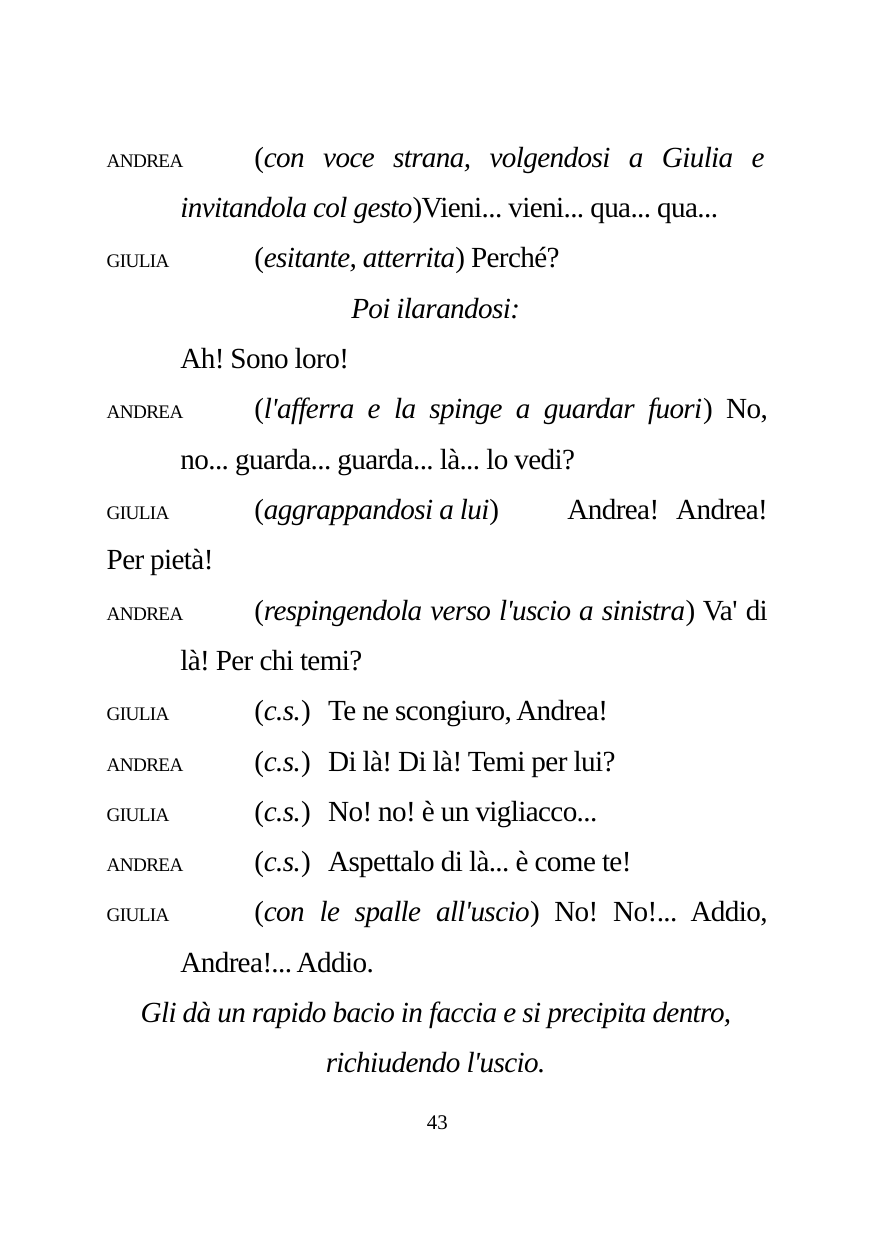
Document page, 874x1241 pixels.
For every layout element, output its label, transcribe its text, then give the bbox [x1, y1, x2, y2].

text Gli dà un rapido bacio in faccia e si precipita dentro, richiudendo l'uscio. [106, 995, 768, 1079]
text andrea (l'afferra e la spinge a guardar fuori) No, no... guarda... guarda... là... lo vedi? [106, 391, 768, 475]
text andrea (c.s.) Di là! Di là! Temi per lui? [106, 744, 768, 777]
text giulia (con le spalle all'uscio) No! No!... Addio, Andrea!... Addio. [106, 894, 768, 978]
text andrea (respingendola verso l'uscio a sinistra) Va' di là! Per chi temi? [106, 593, 768, 677]
text andrea (c.s.) Aspettalo di là... è come te! [106, 844, 768, 878]
text giulia (esitante, atterrita) Perché? [106, 241, 768, 274]
text Ah! Sono loro! [106, 341, 768, 375]
text Poi ilarandosi: [106, 291, 768, 324]
text andrea (con voce strana, volgendosi a Giulia e invitandola col gesto)Vieni... vieni... qua... qua... [106, 140, 768, 224]
text giulia (aggrappandosi a lui) Andrea! Andrea! Per pietà! [106, 492, 768, 576]
text giulia (c.s.) Te ne scongiuro, Andrea! [106, 693, 768, 727]
text giulia (c.s.) No! no! è un vigliacco... [106, 794, 768, 827]
